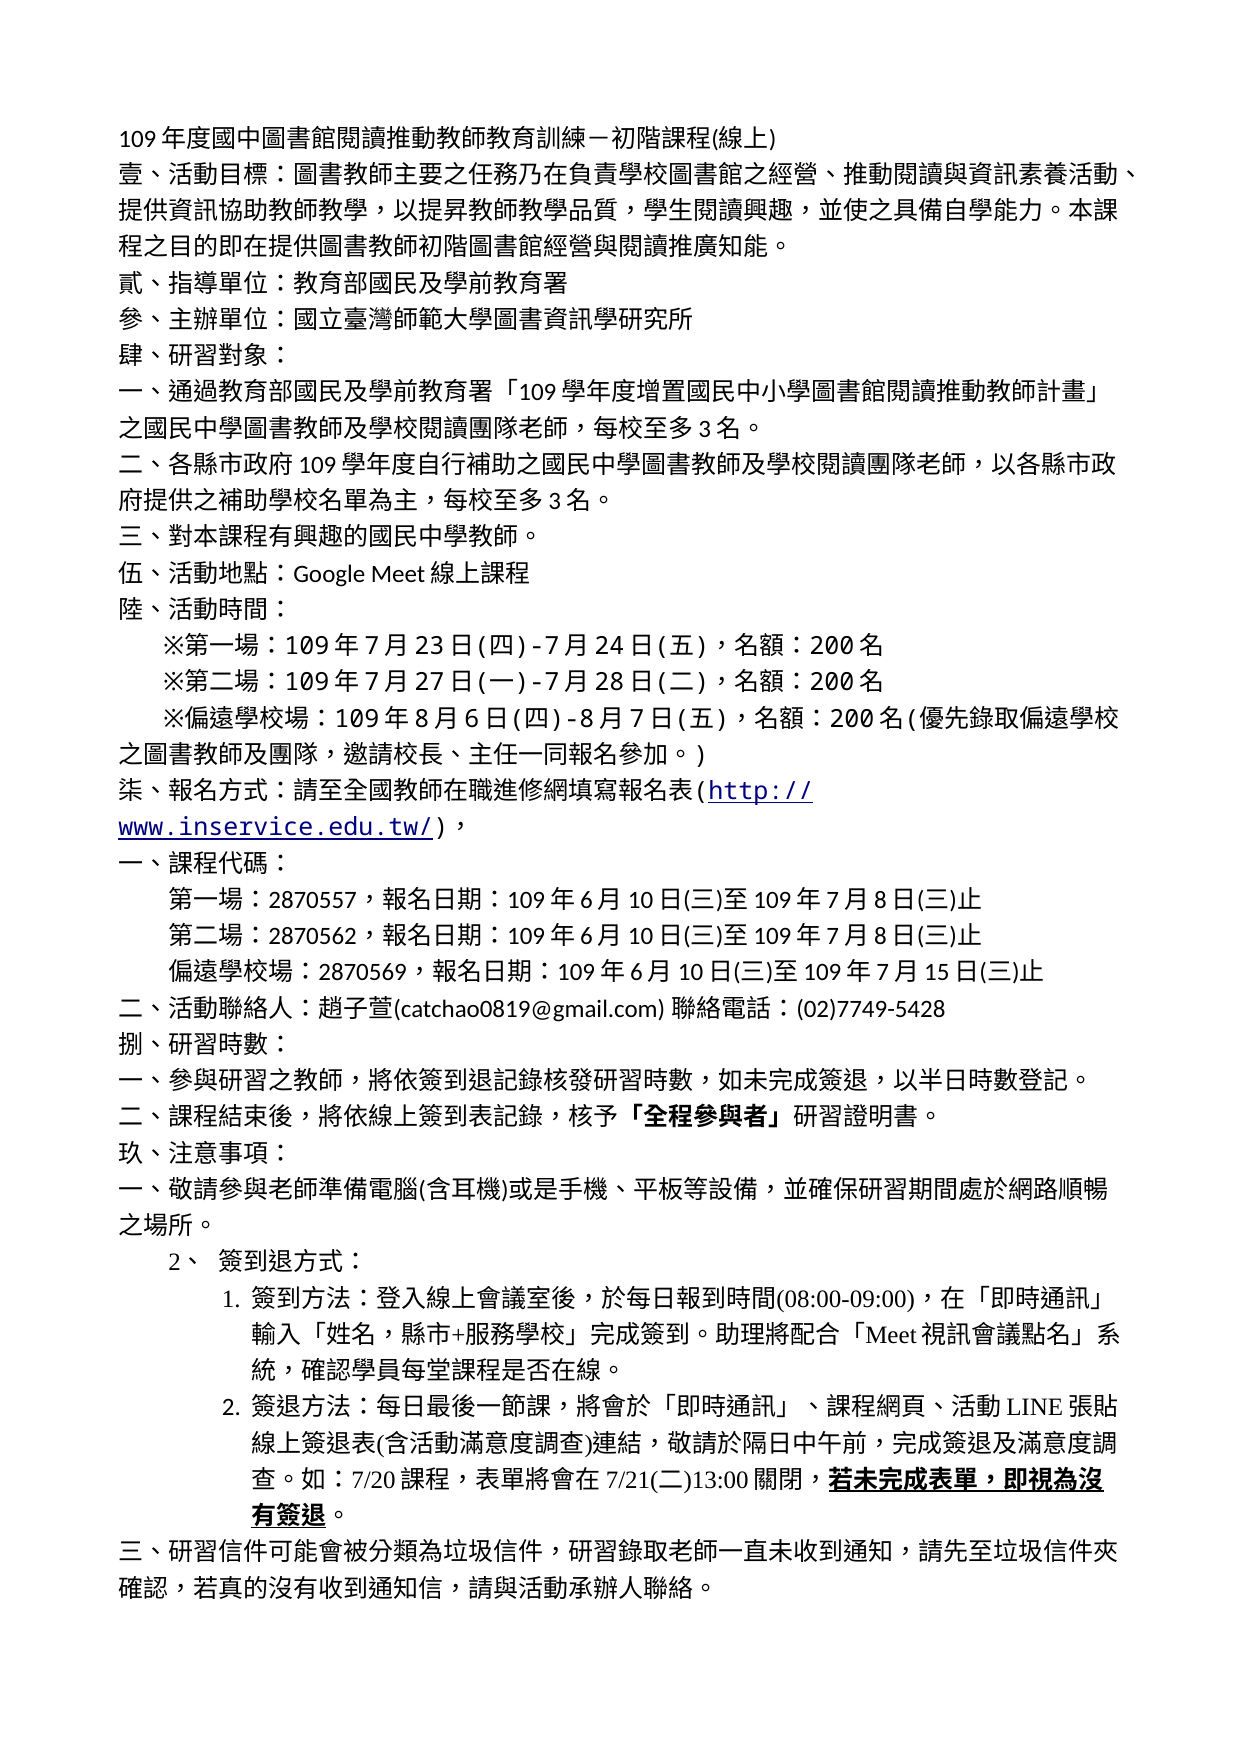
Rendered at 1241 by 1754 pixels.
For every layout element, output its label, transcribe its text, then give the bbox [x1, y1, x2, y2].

text 一、通過教育部國民及學前教育署「109學年度增置國民中小學圖書館閱讀推動教師計畫」之國民中學圖書教師及學校閱讀團隊老師，每校至多3名。 [118, 372, 1122, 444]
list 簽到退方式： [168, 1242, 1122, 1278]
text 參、主辦單位：國立臺灣師範大學圖書資訊學研究所 [118, 299, 1122, 336]
text ※偏遠學校場：109年8月6日(四)-8月7日(五)，名額：200名(優先錄取偏遠學校之圖書教師及團隊，邀請校長、主任一同報名參加。) [118, 698, 1122, 771]
list 簽退方法：每日最後一節課，將會於「即時通訊」、課程網頁、活動LINE張貼線上簽退表(含活動滿意度調查)連結，敬請於隔日中午前，完成簽退及滿意度調查。如：7/20課程，表單將會在7/21(二)13:00關閉，若未完成表單，即視為沒有簽退。 [222, 1387, 1122, 1532]
text 三、對本課程有興趣的國民中學教師。 [118, 517, 1122, 553]
text 二、各縣市政府109學年度自行補助之國民中學圖書教師及學校閱讀團隊老師，以各縣市政府提供之補助學校名單為主，每校至多3名。 [118, 444, 1122, 517]
text 一、課程代碼： [118, 843, 1122, 879]
text 捌、研習時數： [118, 1024, 1122, 1061]
text 玖、注意事項： [118, 1133, 1122, 1169]
text 陸、活動時間： ※第一場：109年7月23日(四)-7月24日(五)，名額：200名 [118, 589, 1122, 662]
text 偏遠學校場：2870569，報名日期：109年6月10日(三)至109年7月15日(三)止 [118, 952, 1122, 988]
text 壹、活動目標：圖書教師主要之任務乃在負責學校圖書館之經營、推動閱讀與資訊素養活動、提供資訊協助教師教學，以提昇教師教學品質，學生閱讀興趣，並使之具備自學能力。本課程之目的即在提供圖書教師初階圖書館經營與閱讀推廣知能。 [118, 154, 1122, 263]
text 第二場：2870562，報名日期：109年6月10日(三)至109年7月8日(三)止 [118, 916, 1122, 952]
list 簽到方法：登入線上會議室後，於每日報到時間(08:00-09:00)，在「即時通訊」輸入「姓名，縣市+服務學校」完成簽到。助理將配合「Meet視訊會議點名」系統，確認學員每堂課程是否在線。 [222, 1278, 1122, 1387]
text 一、參與研習之教師，將依簽到退記錄核發研習時數，如未完成簽退，以半日時數登記。 [118, 1061, 1122, 1097]
text 肆、研習對象： [118, 336, 1122, 372]
text 貳、指導單位：教育部國民及學前教育署 [118, 263, 1122, 299]
text 伍、活動地點：Google Meet線上課程 [118, 553, 1122, 589]
text 一、敬請參與老師準備電腦(含耳機)或是手機、平板等設備，並確保研習期間處於網路順暢之場所。 [118, 1169, 1122, 1242]
text ※第二場：109年7月27日(一)-7月28日(二)，名額：200名 [118, 662, 1122, 698]
text 柒、報名方式：請至全國教師在職進修網填寫報名表(http://www.inservice.edu.tw/)， [118, 771, 1122, 843]
text 109年度國中圖書館閱讀推動教師教育訓練－初階課程(線上) [118, 118, 1122, 154]
text 三、研習信件可能會被分類為垃圾信件，研習錄取老師一直未收到通知，請先至垃圾信件夾確認，若真的沒有收到通知信，請與活動承辦人聯絡。 [118, 1532, 1122, 1604]
text 第一場：2870557，報名日期：109年6月10日(三)至109年7月8日(三)止 [118, 879, 1122, 916]
text 二、課程結束後，將依線上簽到表記錄，核予「全程參與者」研習證明書。 [118, 1097, 1122, 1133]
text 二、活動聯絡人：趙子萱(catchao0819@gmail.com) 聯絡電話：(02)7749-5428 [118, 988, 1122, 1024]
